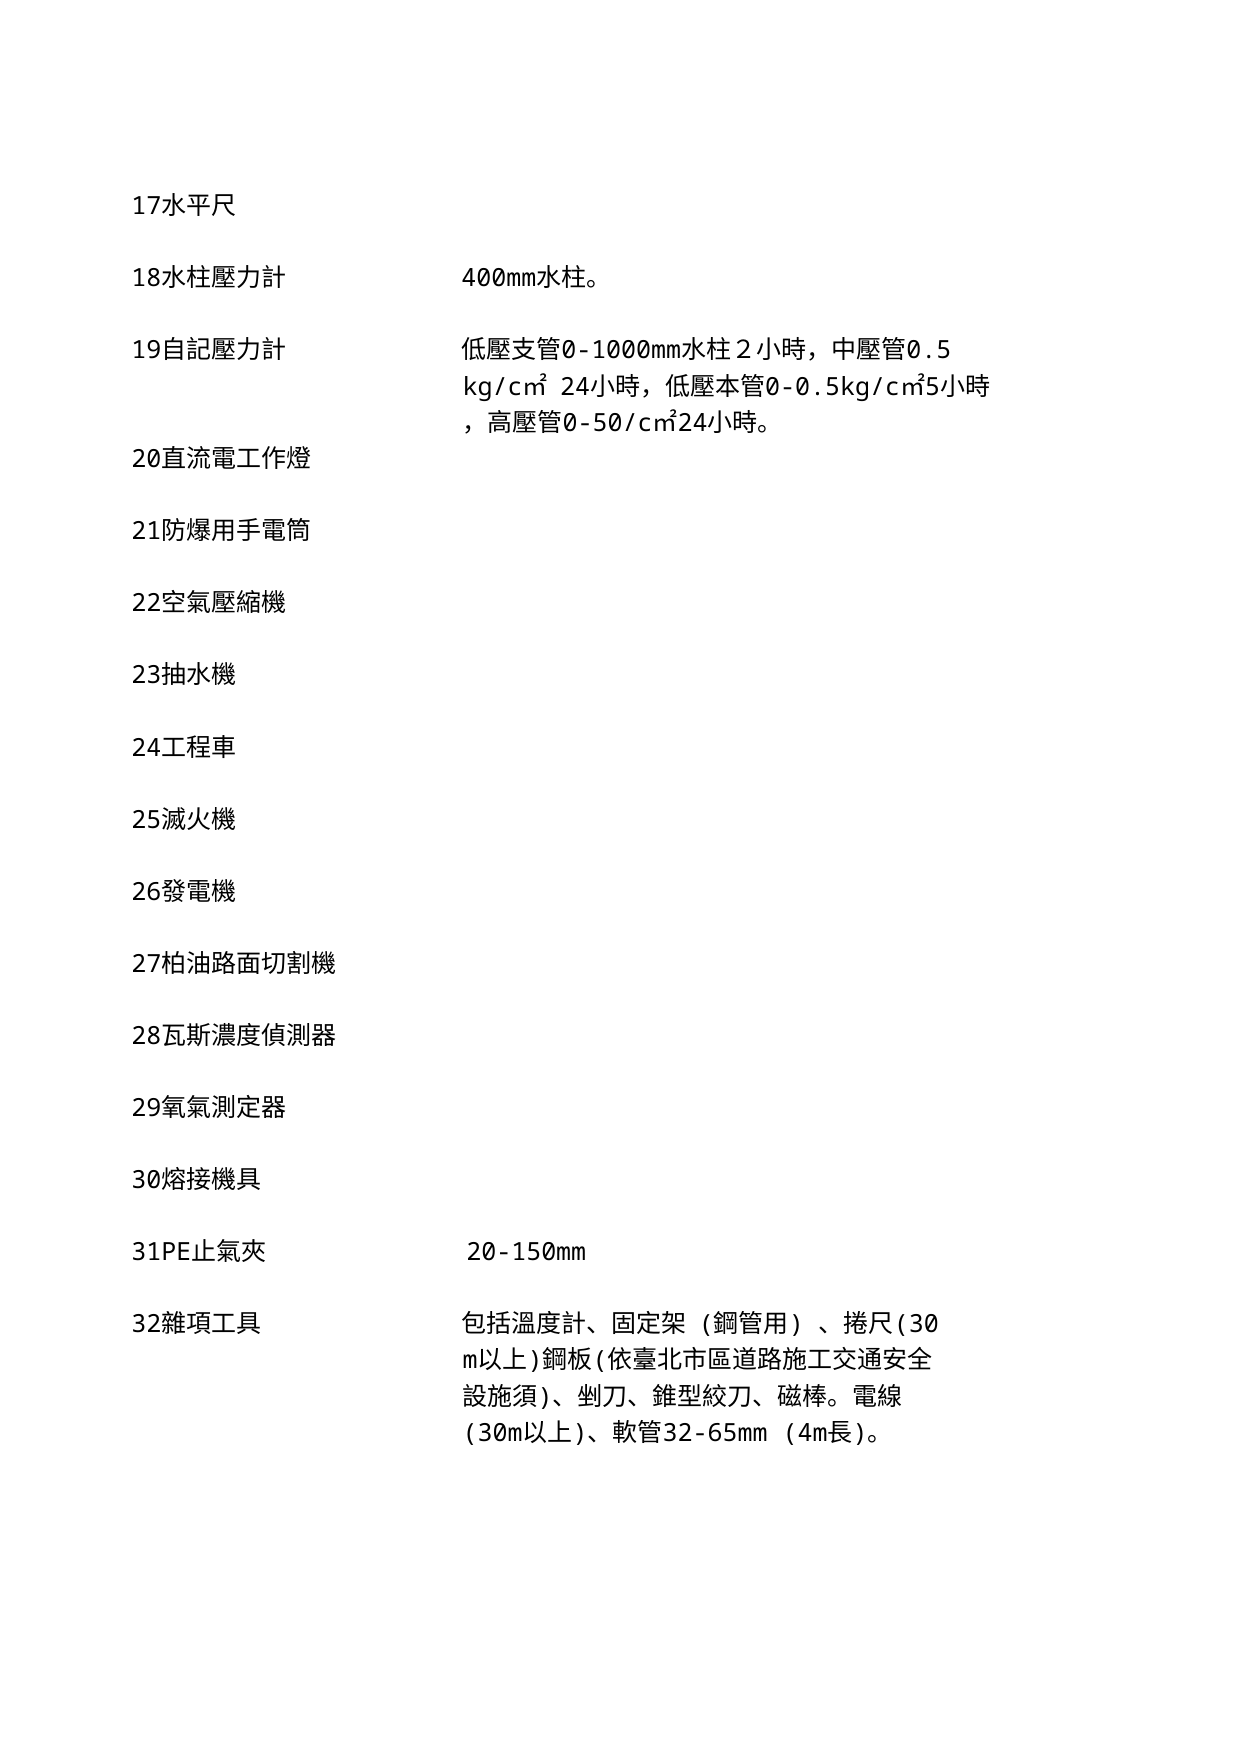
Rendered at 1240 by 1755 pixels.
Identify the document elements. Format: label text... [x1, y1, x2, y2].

text (30m以上)、軟管32-65mm (4m長)。 [118, 1412, 1121, 1449]
text 32雜項工具 包括溫度計、固定架 (鋼管用) 、捲尺(30 [118, 1304, 1121, 1340]
text 27柏油路面切割機 [118, 943, 1121, 979]
text 26發電機 [118, 871, 1121, 907]
text 24工程車 [118, 727, 1121, 763]
text 設施須)、剉刀、錐型絞刀、磁棒。電線 [118, 1376, 1121, 1412]
text 21防爆用手電筒 [118, 511, 1121, 547]
text 29氧氣測定器 [118, 1087, 1121, 1124]
text 22空氣壓縮機 [118, 583, 1121, 619]
text 23抽水機 [118, 655, 1121, 691]
text 30熔接機具 [118, 1159, 1121, 1196]
text 19自記壓力計 低壓支管0-1000mm水柱２小時，中壓管0.5 [118, 330, 1121, 366]
text 28瓦斯濃度偵測器 [118, 1015, 1121, 1052]
text 31PE止氣夾 20-150mm [118, 1232, 1121, 1268]
text 17水平尺 [118, 186, 1121, 222]
text 18水柱壓力計 400mm水柱。 [118, 258, 1121, 294]
text ，高壓管0-50/c㎡24小時。 [118, 402, 1121, 439]
text 20直流電工作燈 [118, 439, 1121, 475]
text m以上)鋼板(依臺北市區道路施工交通安全 [118, 1340, 1121, 1376]
text kg/c㎡ 24小時，低壓本管0-0.5kg/c㎡5小時 [118, 366, 1121, 402]
text 25滅火機 [118, 799, 1121, 835]
